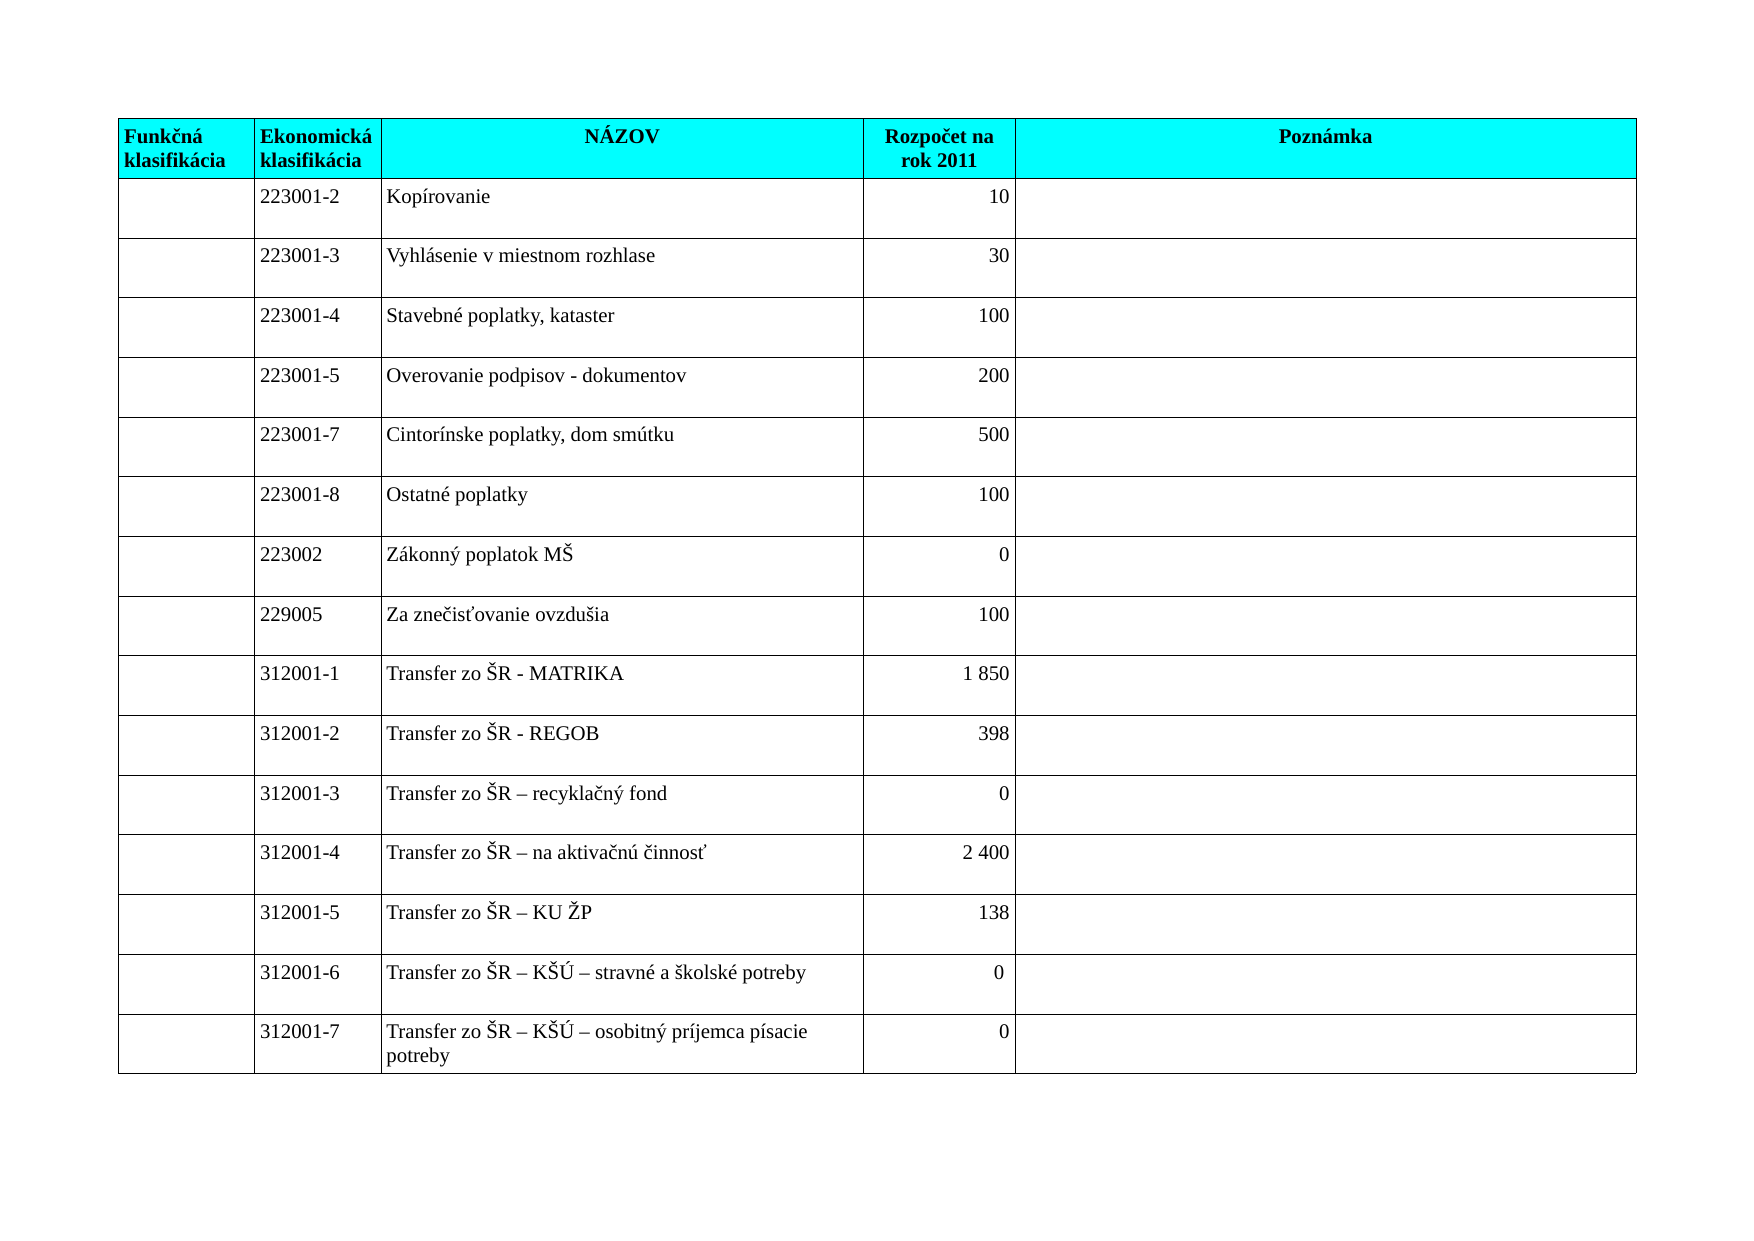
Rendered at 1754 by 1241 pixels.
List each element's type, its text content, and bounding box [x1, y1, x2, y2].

table_cell Kopírovanie [382, 179, 863, 237]
table_cell [1016, 537, 1636, 596]
table_cell 398 [864, 716, 1015, 775]
table_cell [1016, 239, 1636, 297]
table_cell [119, 835, 254, 894]
table_cell Zákonný poplatok MŠ [382, 537, 863, 596]
table_cell [119, 955, 254, 1013]
table_cell [1016, 358, 1636, 417]
table_cell 229005 [255, 597, 381, 655]
table_cell 200 [864, 358, 1015, 417]
table_cell Transfer zo ŠR – KU ŽP [382, 895, 863, 954]
table_cell [1016, 179, 1636, 237]
table_cell 312001-2 [255, 716, 381, 775]
table_cell 223001-3 [255, 239, 381, 297]
table_cell [1016, 477, 1636, 536]
table_cell 223001-5 [255, 358, 381, 417]
table_cell [1016, 776, 1636, 834]
table_cell Transfer zo ŠR - MATRIKA [382, 656, 863, 715]
table_cell [119, 895, 254, 954]
table_cell [119, 418, 254, 476]
table_cell [119, 1015, 254, 1073]
table_cell 0 [864, 955, 1015, 1013]
table_cell 1 850 [864, 656, 1015, 715]
table_cell [1016, 716, 1636, 775]
table_cell 0 [864, 776, 1015, 834]
table_cell 10 [864, 179, 1015, 237]
table_header Ekonomická klasifikácia [255, 119, 381, 178]
table_cell 312001-7 [255, 1015, 381, 1073]
table_cell Transfer zo ŠR – recyklačný fond [382, 776, 863, 834]
table_cell Ostatné poplatky [382, 477, 863, 536]
table_cell [119, 239, 254, 297]
table_header NÁZOV [382, 119, 863, 178]
table_cell Vyhlásenie v miestnom rozhlase [382, 239, 863, 297]
table_header Rozpočet na rok 2011 [864, 119, 1015, 178]
table_cell 223001-2 [255, 179, 381, 237]
table_cell [1016, 418, 1636, 476]
table_cell 100 [864, 298, 1015, 357]
table_cell [119, 656, 254, 715]
table_cell [119, 298, 254, 357]
table_cell Transfer zo ŠR - REGOB [382, 716, 863, 775]
table_cell 223001-7 [255, 418, 381, 476]
table_cell 312001-5 [255, 895, 381, 954]
table_cell [119, 597, 254, 655]
table_cell 312001-6 [255, 955, 381, 1013]
table_cell 0 [864, 1015, 1015, 1073]
table_cell [119, 358, 254, 417]
table_cell 223002 [255, 537, 381, 596]
table_cell 0 [864, 537, 1015, 596]
table_cell 100 [864, 477, 1015, 536]
table_cell 2 400 [864, 835, 1015, 894]
table_cell Overovanie podpisov - dokumentov [382, 358, 863, 417]
table_cell [119, 477, 254, 536]
table_cell [119, 179, 254, 237]
table_cell 312001-4 [255, 835, 381, 894]
table_cell [1016, 835, 1636, 894]
table_cell 312001-3 [255, 776, 381, 834]
table_cell 223001-8 [255, 477, 381, 536]
table_cell Stavebné poplatky, kataster [382, 298, 863, 357]
table_cell 30 [864, 239, 1015, 297]
table_cell Transfer zo ŠR – KŠÚ – osobitný príjemca písacie potreby [382, 1015, 863, 1073]
table_cell [119, 716, 254, 775]
table_cell Za znečisťovanie ovzdušia [382, 597, 863, 655]
table_cell Transfer zo ŠR – KŠÚ – stravné a školské potreby [382, 955, 863, 1013]
table_cell 223001-4 [255, 298, 381, 357]
table_cell [1016, 1015, 1636, 1073]
table_cell 100 [864, 597, 1015, 655]
table_cell Cintorínske poplatky, dom smútku [382, 418, 863, 476]
table_cell [119, 537, 254, 596]
table_cell [1016, 656, 1636, 715]
table_cell [1016, 597, 1636, 655]
table_cell 312001-1 [255, 656, 381, 715]
table_cell 138 [864, 895, 1015, 954]
table_header Funkčná klasifikácia [119, 119, 254, 178]
table_cell [1016, 895, 1636, 954]
table_cell [1016, 298, 1636, 357]
table_cell 500 [864, 418, 1015, 476]
table_cell [1016, 955, 1636, 1013]
table_header Poznámka [1016, 119, 1636, 178]
table_cell Transfer zo ŠR – na aktivačnú činnosť [382, 835, 863, 894]
table_cell [119, 776, 254, 834]
